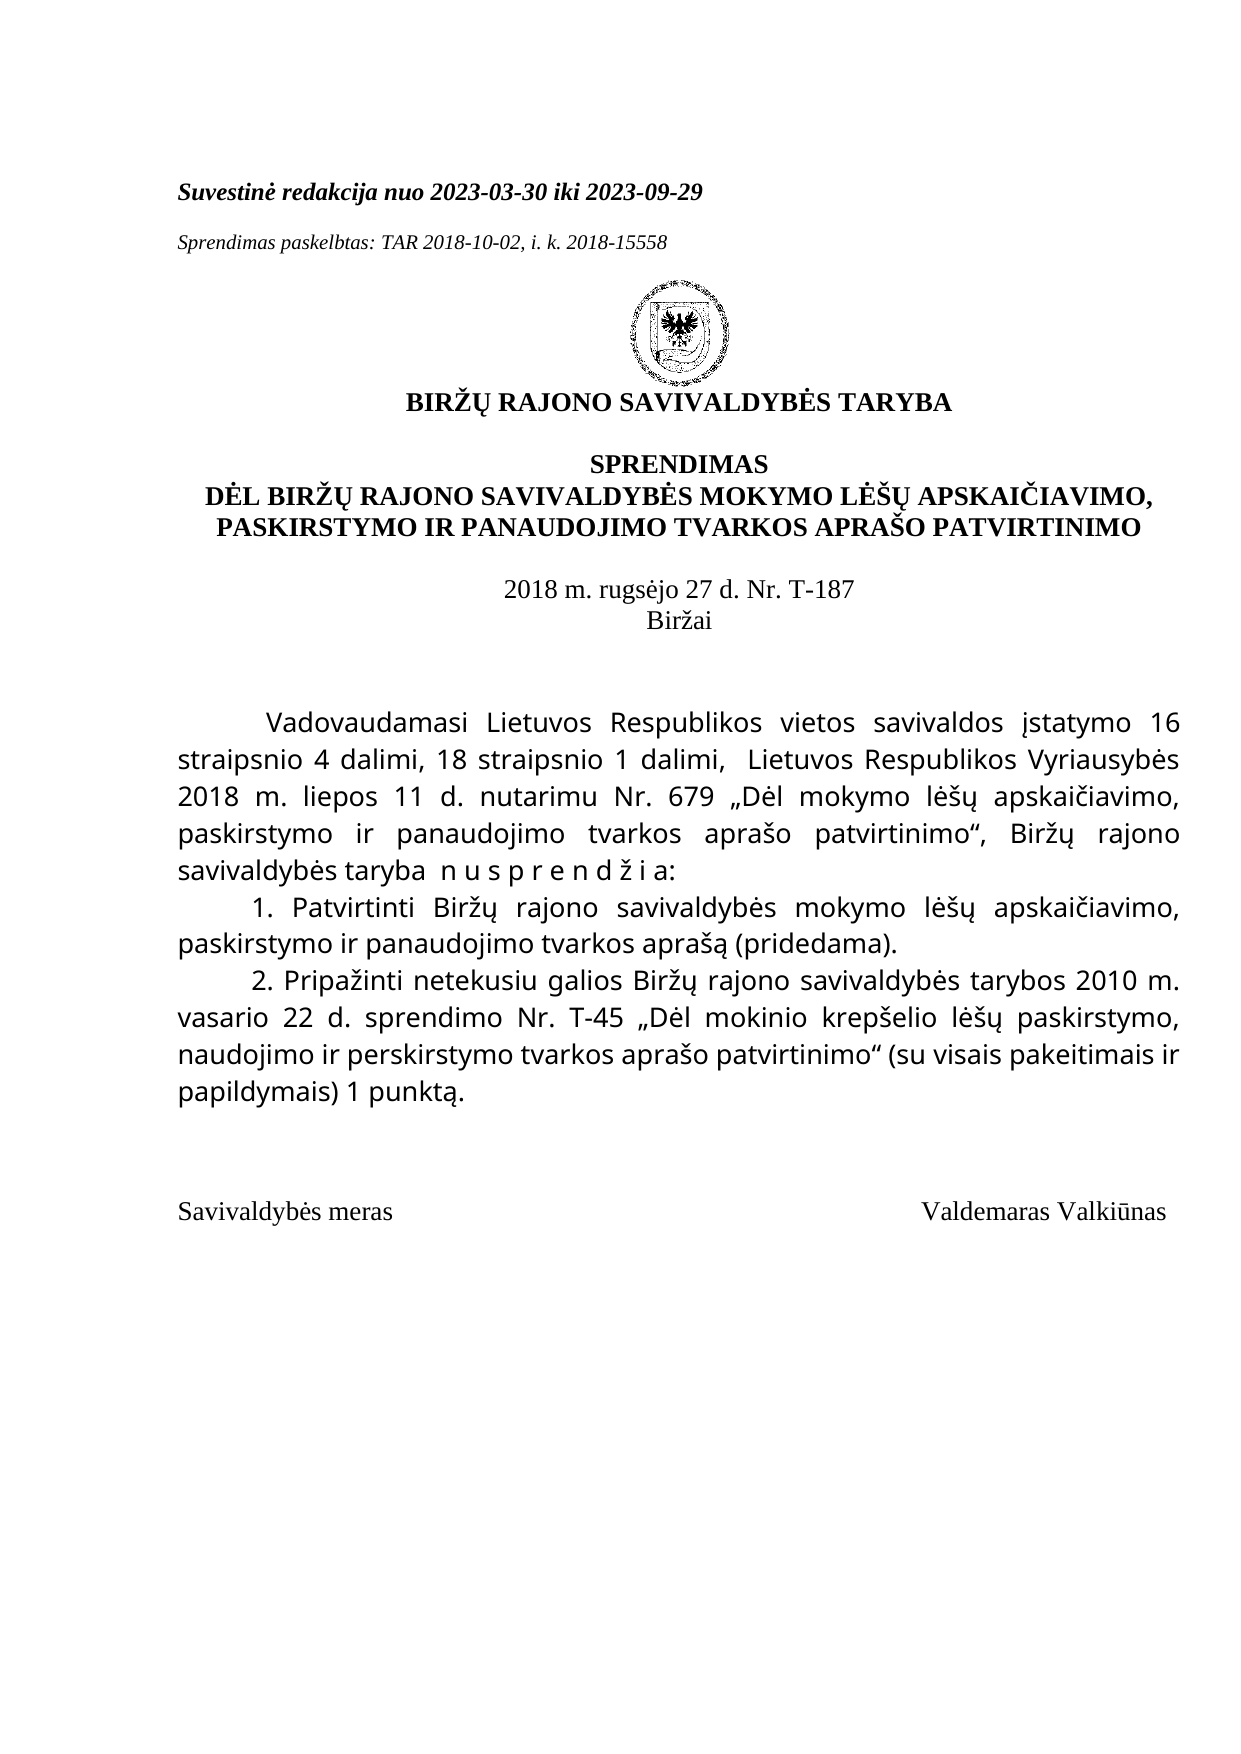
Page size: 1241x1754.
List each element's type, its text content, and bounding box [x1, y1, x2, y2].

text Savivaldybės meras Valdemaras Valkiūnas [177, 1196, 1181, 1227]
subtitle DĖL BIRŽŲ RAJONO SAVIVALDYBĖS MOKYMO LĖŠŲ APSKAIČIAVIMO, PASKIRSTYMO IR PANAUDOJIMO TVARKOS APRAŠO PATVIRTINIMO [177, 480, 1181, 542]
subtitle Biržai [177, 604, 1181, 636]
text 2. Pripažinti netekusiu galios Biržų rajono savivaldybės tarybos 2010 m. vasario 22 d. sprendimo Nr. T-45 „Dėl mokinio krepšelio lėšų paskirstymo, naudojimo ir perskirstymo tvarkos aprašo patvirtinimo“ (su visais pakeitimais ir papildymais) 1 punktą. [177, 962, 1181, 1109]
subtitle SPRENDIMAS [177, 449, 1181, 480]
subtitle BIRŽŲ RAJONO SAVIVALDYBĖS TARYBA [177, 386, 1181, 417]
text Suvestinė redakcija nuo 2023-03-30 iki 2023-09-29 [177, 177, 1181, 206]
text Sprendimas paskelbtas: TAR 2018-10-02, i. k. 2018-15558 [177, 230, 1181, 254]
text 2018 m. rugsėjo 27 d. Nr. T-187 [177, 573, 1181, 604]
text Vadovaudamasi Lietuvos Respublikos vietos savivaldos įstatymo 16 straipsnio 4 dalimi, 18 straipsnio 1 dalimi, Lietuvos Respublikos Vyriausybės 2018 m. liepos 11 d. nutarimu Nr. 679 „Dėl mokymo lėšų apskaičiavimo, paskirstymo ir panaudojimo tvarkos aprašo patvirtinimo“, Biržų rajono savivaldybės taryba n u s p r e n d ž i a: [177, 704, 1181, 888]
text 1. Patvirtinti Biržų rajono savivaldybės mokymo lėšų apskaičiavimo, paskirstymo ir panaudojimo tvarkos aprašą (pridedama). [177, 888, 1181, 962]
